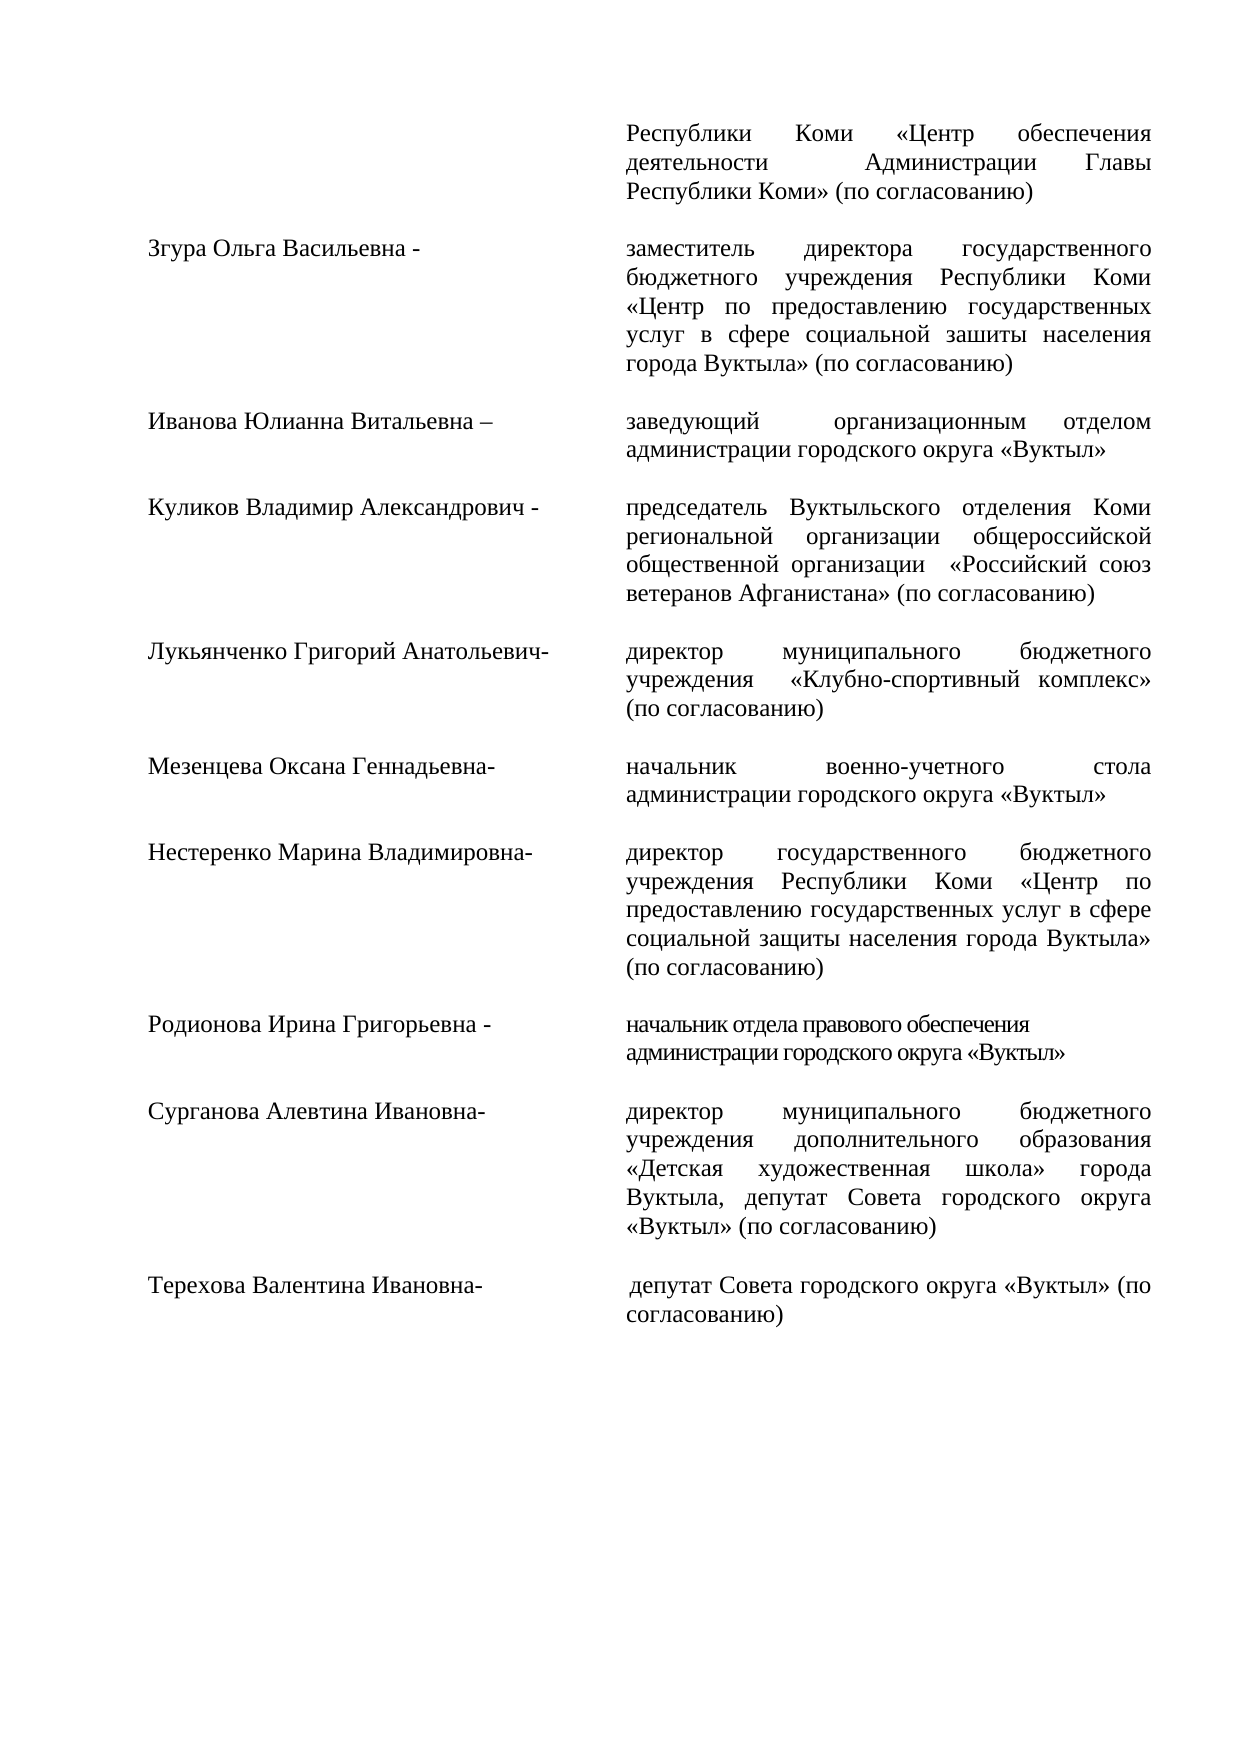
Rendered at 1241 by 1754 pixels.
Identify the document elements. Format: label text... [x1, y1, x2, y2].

table_cell [615, 377, 1163, 406]
table_cell Родионова Ирина Григорьевна - [136, 1010, 614, 1096]
table_cell директор государственного бюджетного учреждения Республики Коми «Центр по предоставлению государственных услуг в сфере социальной защиты населения города Вуктыла» (по согласованию) [615, 837, 1163, 1009]
table_cell Лукьянченко Григорий Анатольевич- Мезенцева Оксана Геннадьевна- [136, 636, 614, 837]
table_cell депутат Совета городского округа «Вуктыл» (по согласованию) [615, 1270, 1163, 1356]
table_cell [136, 1414, 614, 1442]
table_cell начальник отдела правового обеспечения администрации городского округа «Вуктыл» [615, 1010, 1163, 1096]
table_cell директор муниципального бюджетного учреждения дополнительного образования «Детская художественная школа» города Вуктыла, депутат Совета городского округа «Вуктыл» (по согласованию) [615, 1096, 1163, 1270]
table_cell [136, 377, 614, 406]
table_cell [136, 118, 614, 233]
table_cell Терехова Валентина Ивановна- [136, 1270, 614, 1356]
table_cell [615, 1356, 1163, 1385]
table_cell заведующий организационным отделом администрации городского округа «Вуктыл» председатель Вуктыльского отделения Коми региональной организации общероссийской общественной организации «Российский союз ветеранов Афганистана» (по согласованию) [615, 406, 1163, 636]
table_cell заместитель директора государственного бюджетного учреждения Республики Коми «Центр по предоставлению государственных услуг в сфере социальной зашиты населения города Вуктыла» (по согласованию) [615, 233, 1163, 377]
table_cell директор муниципального бюджетного учреждения «Клубно-спортивный комплекс» (по согласованию) начальник военно-учетного стола администрации городского округа «Вуктыл» [615, 636, 1163, 837]
table_cell Нестеренко Марина Владимировна- [136, 837, 614, 1009]
table_cell [136, 1385, 614, 1414]
table_cell Сурганова Алевтина Ивановна- [136, 1096, 614, 1270]
table_cell Иванова Юлианна Витальевна – Куликов Владимир Александрович - [136, 406, 614, 636]
table_cell Згура Ольга Васильевна - [136, 233, 614, 377]
table_cell [615, 1414, 1163, 1442]
table_cell [136, 1356, 614, 1385]
table_cell [615, 1385, 1163, 1414]
table_cell Республики Коми «Центр обеспечения деятельности Администрации Главы Республики Коми» (по согласованию) [615, 118, 1163, 233]
